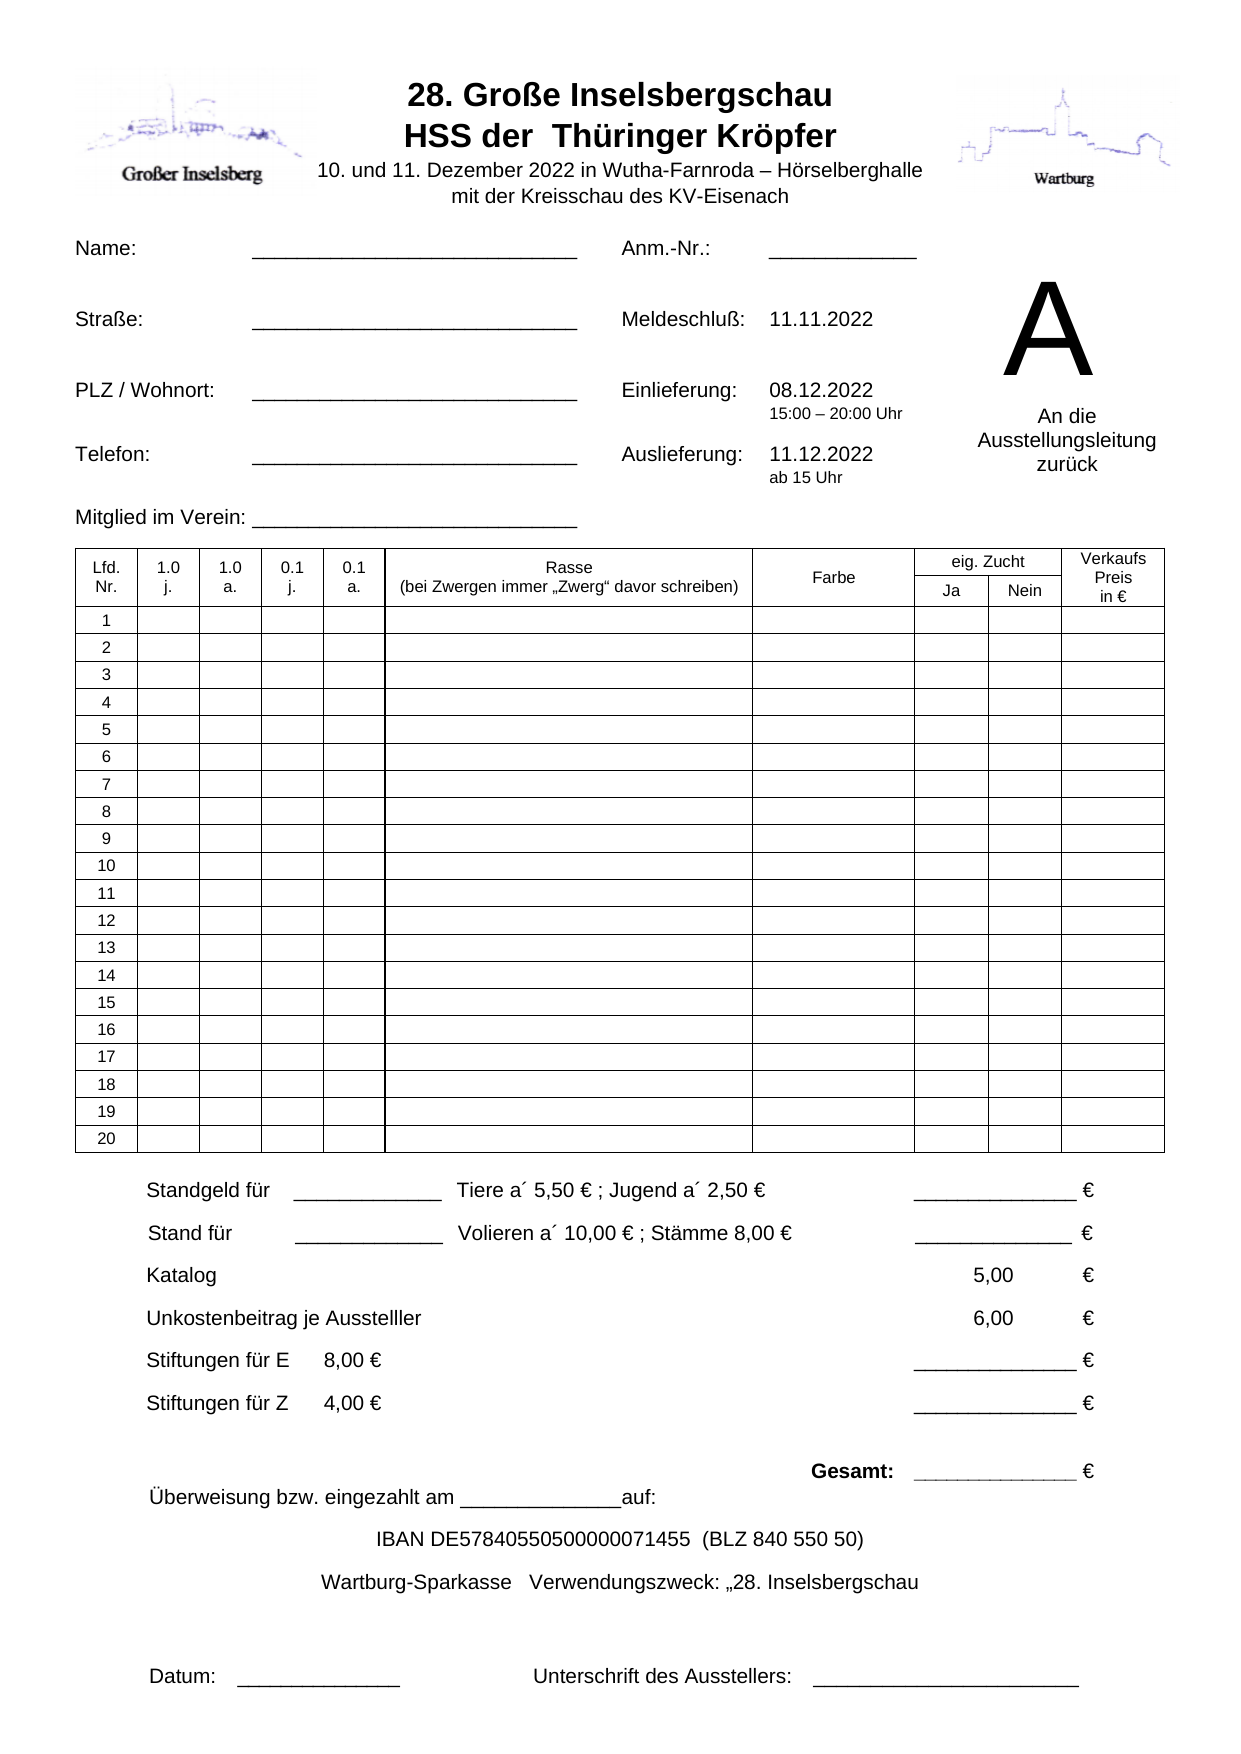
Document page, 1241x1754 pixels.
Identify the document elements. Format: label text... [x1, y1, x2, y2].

table_cell 10 [76, 853, 137, 879]
table_cell [1062, 689, 1164, 715]
table_cell [262, 607, 323, 633]
table_cell [989, 825, 1061, 852]
table_header Rasse (bei Zwergen immer „Zwerg“ davor schreiben) [386, 549, 752, 606]
table_cell [386, 744, 752, 770]
table_cell [138, 1126, 199, 1152]
text Mitglied im Verein: [75, 505, 950, 529]
table_cell [989, 962, 1061, 988]
table_cell [138, 1016, 199, 1043]
table_cell [989, 907, 1061, 933]
table_cell [915, 1044, 988, 1070]
table_cell [200, 1016, 261, 1043]
table_cell [200, 825, 261, 852]
table_cell 15 [76, 989, 137, 1015]
table_cell [915, 880, 988, 906]
table_cell [989, 880, 1061, 906]
table_cell [989, 607, 1061, 633]
table_cell [324, 962, 384, 988]
table_cell [989, 1071, 1061, 1097]
table_cell [262, 1098, 323, 1124]
table_cell [386, 825, 752, 852]
table_cell [386, 1016, 752, 1043]
table_cell [138, 1098, 199, 1124]
table_cell [915, 771, 988, 797]
table_cell Ja [915, 576, 988, 606]
table_cell [262, 907, 323, 933]
table_cell [262, 1126, 323, 1152]
text Name: Anm.-Nr.: [75, 235, 1165, 259]
table_cell [1062, 935, 1164, 961]
table_cell [1062, 716, 1164, 742]
table_cell [915, 798, 988, 824]
table_cell [324, 935, 384, 961]
table_cell [262, 1071, 323, 1097]
table_cell [753, 1098, 914, 1124]
table_cell [262, 771, 323, 797]
table_cell [753, 935, 914, 961]
picture [75, 66, 317, 196]
table_cell [915, 634, 988, 661]
text Straße: Meldeschluß: 11.11.2022 [75, 307, 950, 331]
table_cell 1 [76, 607, 137, 633]
table_cell [915, 989, 988, 1015]
table_cell [989, 935, 1061, 961]
table_cell [753, 1071, 914, 1097]
table_cell [324, 880, 384, 906]
table_cell 5 [76, 716, 137, 742]
table_cell [989, 853, 1061, 879]
table_cell [753, 744, 914, 770]
table_cell [324, 1016, 384, 1043]
table_header 0.1 j. [262, 549, 323, 606]
table_cell [138, 662, 199, 688]
table_cell [386, 662, 752, 688]
table_cell [262, 825, 323, 852]
table_cell [138, 935, 199, 961]
table_cell 11 [76, 880, 137, 906]
table_cell [386, 716, 752, 742]
table_header 1.0 a. [200, 549, 261, 606]
text Standgeld für Tiere a´ 5,50 € ; Jugend a´ 2,50 € € [75, 1178, 1165, 1202]
table_cell 6 [76, 744, 137, 770]
table_cell [138, 907, 199, 933]
table_cell 19 [76, 1098, 137, 1124]
table_cell [386, 907, 752, 933]
table_cell [324, 907, 384, 933]
picture [956, 75, 1180, 193]
table_cell Nein [989, 576, 1061, 606]
table_cell [386, 962, 752, 988]
table_cell [753, 853, 914, 879]
table_cell [1062, 771, 1164, 797]
table_cell [386, 607, 752, 633]
table_cell [386, 935, 752, 961]
table_cell [989, 716, 1061, 742]
table_cell [138, 689, 199, 715]
table_cell [915, 716, 988, 742]
table_cell [386, 989, 752, 1015]
table_cell [324, 716, 384, 742]
table_cell [138, 825, 199, 852]
table_cell [200, 1044, 261, 1070]
table_header eig. Zucht [915, 549, 1061, 575]
table_cell [138, 634, 199, 661]
table_cell [1062, 1044, 1164, 1070]
table_cell [138, 1044, 199, 1070]
table_cell [386, 1098, 752, 1124]
table_cell [1062, 1126, 1164, 1152]
table_cell [753, 962, 914, 988]
table_cell [915, 662, 988, 688]
table_cell [753, 634, 914, 661]
text Katalog 5,00 € [75, 1263, 1165, 1287]
text 15:00 – 20:00 Uhr [75, 404, 950, 423]
table_cell [915, 1098, 988, 1124]
table_cell [1062, 1071, 1164, 1097]
table_cell [324, 1071, 384, 1097]
table_cell [753, 716, 914, 742]
table_cell 9 [76, 825, 137, 852]
table_cell [1062, 989, 1164, 1015]
table_cell [1062, 607, 1164, 633]
text Telefon: Auslieferung: 11.12.2022 [75, 442, 950, 466]
table_cell [324, 798, 384, 824]
table_cell [262, 1044, 323, 1070]
table_cell [138, 798, 199, 824]
table_cell [753, 771, 914, 797]
table_cell [324, 853, 384, 879]
table_cell 8 [76, 798, 137, 824]
table_cell [1062, 880, 1164, 906]
text Datum: Unterschrift des Ausstellers: [75, 1664, 1165, 1688]
table_cell [753, 989, 914, 1015]
table_cell [138, 744, 199, 770]
table_cell [200, 1126, 261, 1152]
table_cell [753, 1016, 914, 1043]
table_cell [324, 607, 384, 633]
table_cell 14 [76, 962, 137, 988]
table_cell [915, 935, 988, 961]
table_cell 17 [76, 1044, 137, 1070]
table_cell [989, 771, 1061, 797]
table_cell 13 [76, 935, 137, 961]
table_cell [200, 989, 261, 1015]
table_cell 16 [76, 1016, 137, 1043]
table_cell [262, 962, 323, 988]
table_cell [138, 1071, 199, 1097]
table_cell [753, 607, 914, 633]
table_cell [915, 607, 988, 633]
table_cell [262, 716, 323, 742]
table_cell [324, 1126, 384, 1152]
text IBAN DE57840550500000071455 (BLZ 840 550 50) [75, 1527, 1165, 1551]
text ab 15 Uhr [75, 468, 950, 487]
table_cell [200, 1071, 261, 1097]
table_cell [262, 853, 323, 879]
table_cell [915, 825, 988, 852]
table_cell [989, 634, 1061, 661]
table_cell [138, 880, 199, 906]
table_cell [324, 825, 384, 852]
table_cell [915, 1071, 988, 1097]
table_cell [989, 1098, 1061, 1124]
text 28. Große Inselsbergschau [317, 75, 956, 113]
table_cell [1062, 1098, 1164, 1124]
text HSS der Thüringer Kröpfer [317, 116, 956, 155]
table_cell 2 [76, 634, 137, 661]
table_cell 20 [76, 1126, 137, 1152]
table_cell [262, 880, 323, 906]
table_cell [915, 689, 988, 715]
table_cell [386, 1071, 752, 1097]
table_cell [386, 853, 752, 879]
table_cell [386, 1044, 752, 1070]
table_cell [1062, 798, 1164, 824]
table_cell [200, 744, 261, 770]
table_cell [200, 607, 261, 633]
table_cell [989, 1044, 1061, 1070]
table_cell [1062, 825, 1164, 852]
table_cell [386, 798, 752, 824]
table_cell 3 [76, 662, 137, 688]
text Stiftungen für E 8,00 € € [75, 1348, 1165, 1372]
table_cell [200, 798, 261, 824]
table_cell [989, 798, 1061, 824]
table_cell [1062, 907, 1164, 933]
text Unkostenbeitrag je Ausstelller 6,00 € [75, 1305, 1165, 1329]
table_cell [753, 1126, 914, 1152]
table_cell [989, 989, 1061, 1015]
text 10. und 11. Dezember 2022 in Wutha-Farnroda – Hörselberghalle [317, 158, 956, 182]
table_cell [324, 744, 384, 770]
table_cell [989, 744, 1061, 770]
table_cell [138, 989, 199, 1015]
table_cell [200, 634, 261, 661]
table_cell [386, 880, 752, 906]
table_cell [200, 1098, 261, 1124]
table_cell [200, 962, 261, 988]
table_cell [262, 989, 323, 1015]
table_cell [200, 935, 261, 961]
table_cell [989, 689, 1061, 715]
table_header 1.0 j. [138, 549, 199, 606]
table_cell [1062, 962, 1164, 988]
table_cell [324, 1098, 384, 1124]
table_cell [1062, 853, 1164, 879]
table_cell [324, 771, 384, 797]
table_cell [200, 880, 261, 906]
text mit der Kreisschau des KV-Eisenach [75, 184, 1165, 208]
table_cell [386, 689, 752, 715]
table_cell [200, 716, 261, 742]
table_cell [200, 907, 261, 933]
table_cell [386, 1126, 752, 1152]
table_cell [262, 744, 323, 770]
table_header 0.1 a. [324, 549, 384, 606]
table_cell [386, 634, 752, 661]
table_cell [915, 962, 988, 988]
table_cell [138, 962, 199, 988]
table_cell [753, 662, 914, 688]
table_cell 12 [76, 907, 137, 933]
text PLZ / Wohnort: Einlieferung: 08.12.2022 [75, 378, 950, 402]
table_cell [1062, 634, 1164, 661]
table_cell [753, 798, 914, 824]
table_cell [989, 1126, 1061, 1152]
table_cell [386, 771, 752, 797]
table_cell [200, 662, 261, 688]
table_cell 4 [76, 689, 137, 715]
table_cell [262, 935, 323, 961]
table_cell [753, 907, 914, 933]
table_cell [915, 1126, 988, 1152]
table_cell [1062, 744, 1164, 770]
table_cell [989, 662, 1061, 688]
table_cell [915, 1016, 988, 1043]
table_cell [262, 798, 323, 824]
table_cell [324, 1044, 384, 1070]
text Gesamt: € [75, 1459, 1165, 1483]
table_cell [138, 853, 199, 879]
text Stand für Volieren a´ 10,00 € ; Stämme 8,00 € € [75, 1220, 1165, 1244]
text Wartburg-Sparkasse Verwendungszweck: „28. Inselsbergschau [75, 1569, 1165, 1593]
table_cell [262, 1016, 323, 1043]
text Stiftungen für Z 4,00 € € [75, 1390, 1165, 1414]
table_cell [138, 607, 199, 633]
table_cell [324, 689, 384, 715]
table_cell [200, 689, 261, 715]
table_cell [262, 662, 323, 688]
table_cell [138, 771, 199, 797]
table_cell [1062, 1016, 1164, 1043]
table_header Lfd. Nr. [76, 549, 137, 606]
table_cell [200, 853, 261, 879]
table_header Farbe [753, 549, 914, 606]
table_cell [753, 825, 914, 852]
table_cell [753, 880, 914, 906]
table_cell [989, 1016, 1061, 1043]
table_cell [200, 771, 261, 797]
table_cell 7 [76, 771, 137, 797]
table_cell [324, 662, 384, 688]
table_cell [262, 634, 323, 661]
table_cell [753, 689, 914, 715]
table_cell [1062, 662, 1164, 688]
table_cell [324, 989, 384, 1015]
table_cell [915, 907, 988, 933]
table_cell [915, 853, 988, 879]
table_cell [138, 716, 199, 742]
table_cell [915, 744, 988, 770]
table_cell [753, 1044, 914, 1070]
table_cell [324, 634, 384, 661]
table_cell 18 [76, 1071, 137, 1097]
table_header Verkaufs Preis in € [1062, 549, 1164, 606]
text Überweisung bzw. eingezahlt am auf: [75, 1484, 1165, 1508]
table_cell [262, 689, 323, 715]
